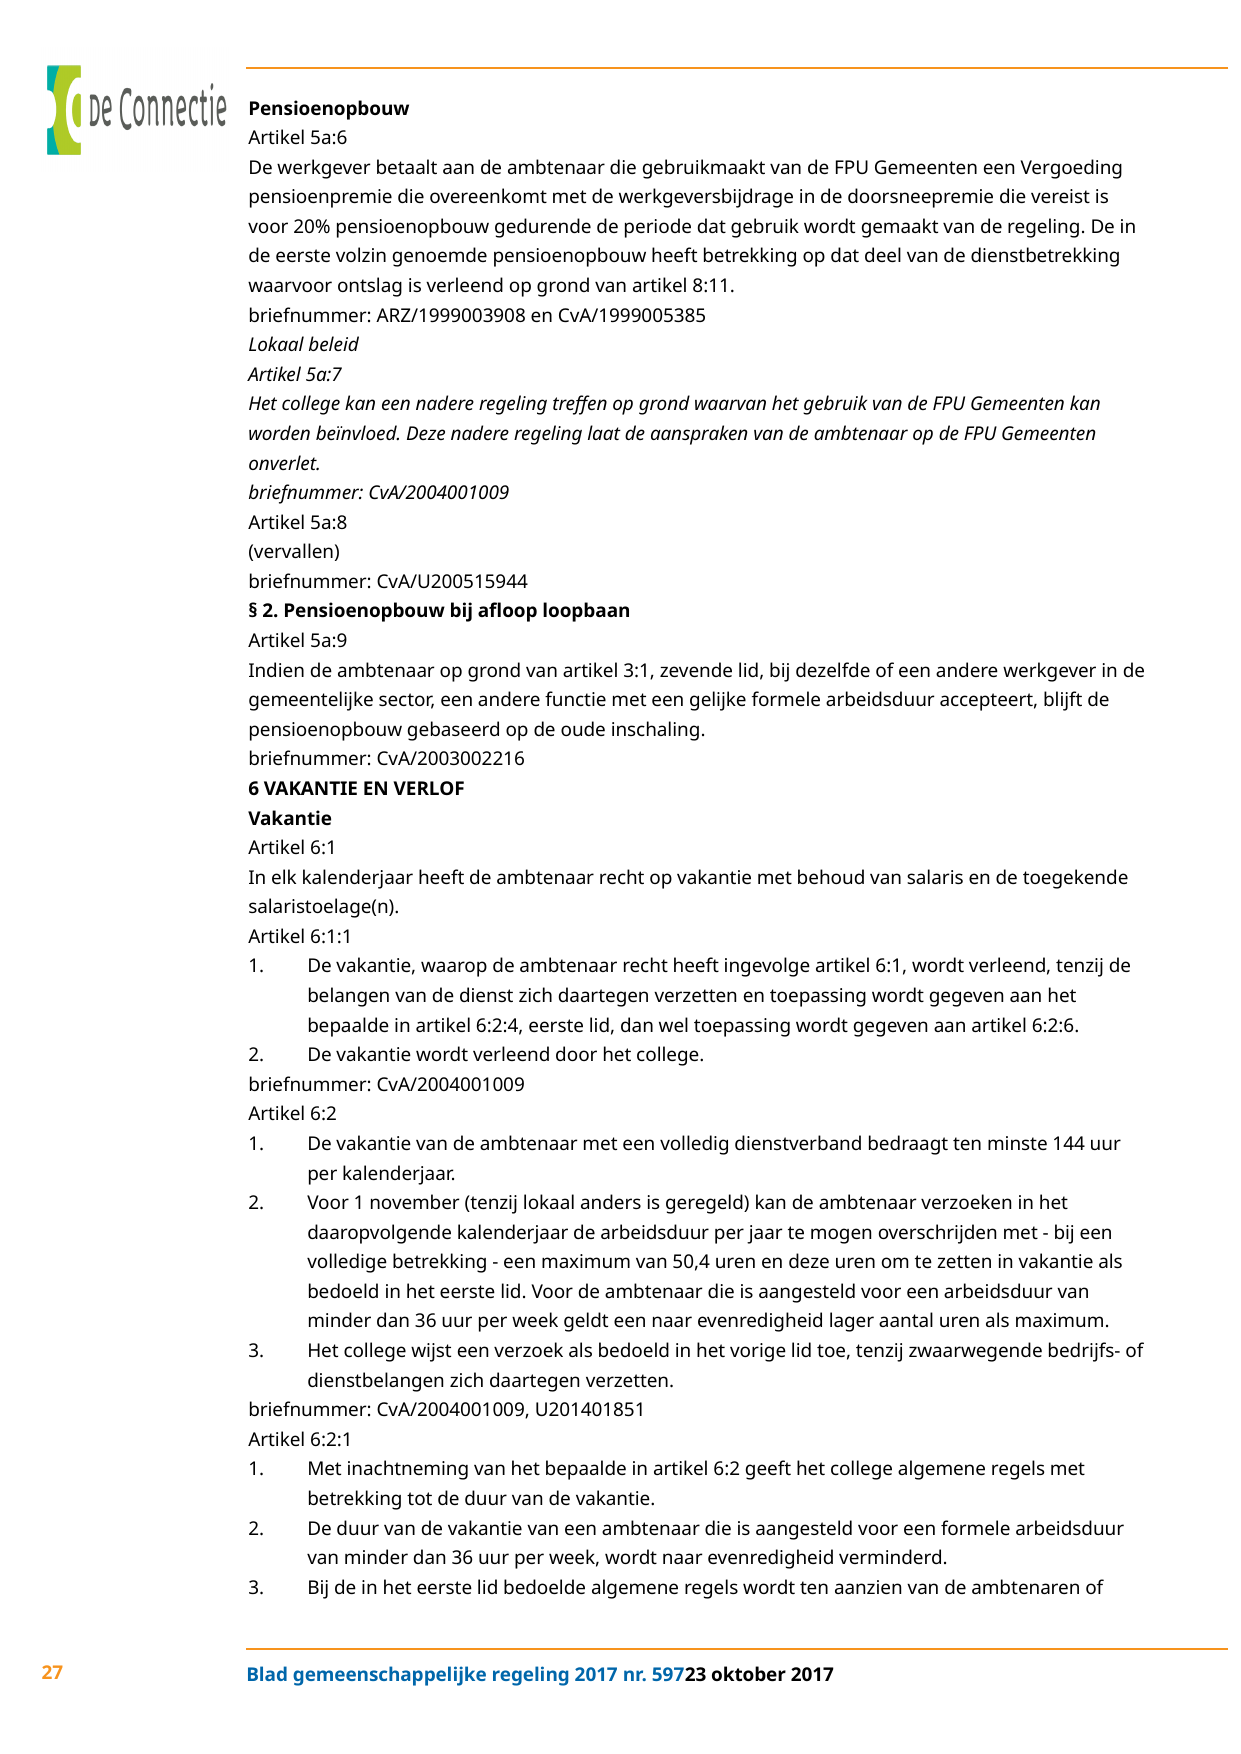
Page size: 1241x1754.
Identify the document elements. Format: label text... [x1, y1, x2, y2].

text Pensioenopbouw [248, 95, 1152, 121]
text Vakantie [248, 805, 1152, 831]
text Het college kan een nadere regeling treffen op grond waarvan het gebruik van de FPU Gemeenten kan worden beïnvloed. Deze nadere regeling laat de aanspraken van de ambtenaar op de FPU Gemeenten onverlet. [248, 391, 1152, 476]
list De duur van de vakantie van een ambtenaar die is aangesteld voor een formele arbeidsduur van minder dan 36 uur per week, wordt naar evenredigheid verminderd. [248, 1515, 1152, 1570]
list De vakantie, waarop de ambtenaar recht heeft ingevolge artikel 6:1, wordt verleend, tenzij de belangen van de dienst zich daartegen verzetten en toepassing wordt gegeven aan het bepaalde in artikel 6:2:4, eerste lid, dan wel toepassing wordt gegeven aan artikel 6:2:6. [248, 953, 1152, 1038]
text briefnummer: CvA/2004001009 [248, 479, 1152, 505]
text 6 VAKANTIE EN VERLOF [248, 775, 1152, 801]
text Artikel 6:2:1 [248, 1426, 1152, 1452]
text Artikel 5a:9 [248, 627, 1152, 653]
text briefnummer: CvA/2004001009 [248, 1071, 1152, 1097]
text Artikel 6:1 [248, 834, 1152, 860]
text briefnummer: ARZ/1999003908 en CvA/1999005385 [248, 302, 1152, 328]
text § 2. Pensioenopbouw bij afloop loopbaan [248, 598, 1152, 623]
picture [41, 47, 231, 172]
text briefnummer: CvA/2004001009, U201401851 [248, 1396, 1152, 1422]
list Voor 1 november (tenzij lokaal anders is geregeld) kan de ambtenaar verzoeken in het daaropvolgende kalenderjaar de arbeidsduur per jaar te mogen overschrijden met - bij een volledige betrekking - een maximum van 50,4 uren en deze uren om te zetten in vakantie als bedoeld in het eerste lid. Voor de ambtenaar die is aangesteld voor een arbeidsduur van minder dan 36 uur per week geldt een naar evenredigheid lager aantal uren als maximum. [248, 1189, 1152, 1333]
list De vakantie van de ambtenaar met een volledig dienstverband bedraagt ten minste 144 uur per kalenderjaar. [248, 1130, 1152, 1186]
text Artikel 5a:6 [248, 124, 1152, 150]
list Het college wijst een verzoek als bedoeld in het vorige lid toe, tenzij zwaarwegende bedrijfs- of dienstbelangen zich daartegen verzetten. [248, 1337, 1152, 1393]
list De vakantie wordt verleend door het college. [248, 1041, 1152, 1067]
text In elk kalenderjaar heeft de ambtenaar recht op vakantie met behoud van salaris en de toegekende salaristoelage(n). [248, 864, 1152, 919]
text briefnummer: CvA/2003002216 [248, 746, 1152, 771]
text Lokaal beleid [248, 331, 1152, 357]
text De werkgever betaalt aan de ambtenaar die gebruikmaakt van de FPU Gemeenten een Vergoeding pensioenpremie die overeenkomt met de werkgeversbijdrage in de doorsneepremie die vereist is voor 20% pensioenopbouw gedurende de periode dat gebruik wordt gemaakt van de regeling. De in de eerste volzin genoemde pensioenopbouw heeft betrekking op dat deel van de dienstbetrekking waarvoor ontslag is verleend op grond van artikel 8:11. [248, 154, 1152, 298]
list Bij de in het eerste lid bedoelde algemene regels wordt ten aanzien van de ambtenaren of [248, 1574, 1152, 1600]
text briefnummer: CvA/U200515944 [248, 568, 1152, 594]
text Artikel 5a:8 [248, 509, 1152, 535]
text Indien de ambtenaar op grond van artikel 3:1, zevende lid, bij dezelfde of een andere werkgever in de gemeentelijke sector, een andere functie met een gelijke formele arbeidsduur accepteert, blijft de pensioenopbouw gebaseerd op de oude inschaling. [248, 657, 1152, 742]
text Artikel 5a:7 [248, 361, 1152, 387]
text (vervallen) [248, 538, 1152, 564]
text Artikel 6:2 [248, 1101, 1152, 1126]
text Artikel 6:1:1 [248, 923, 1152, 949]
list Met inachtneming van het bepaalde in artikel 6:2 geeft het college algemene regels met betrekking tot de duur van de vakantie. [248, 1456, 1152, 1511]
